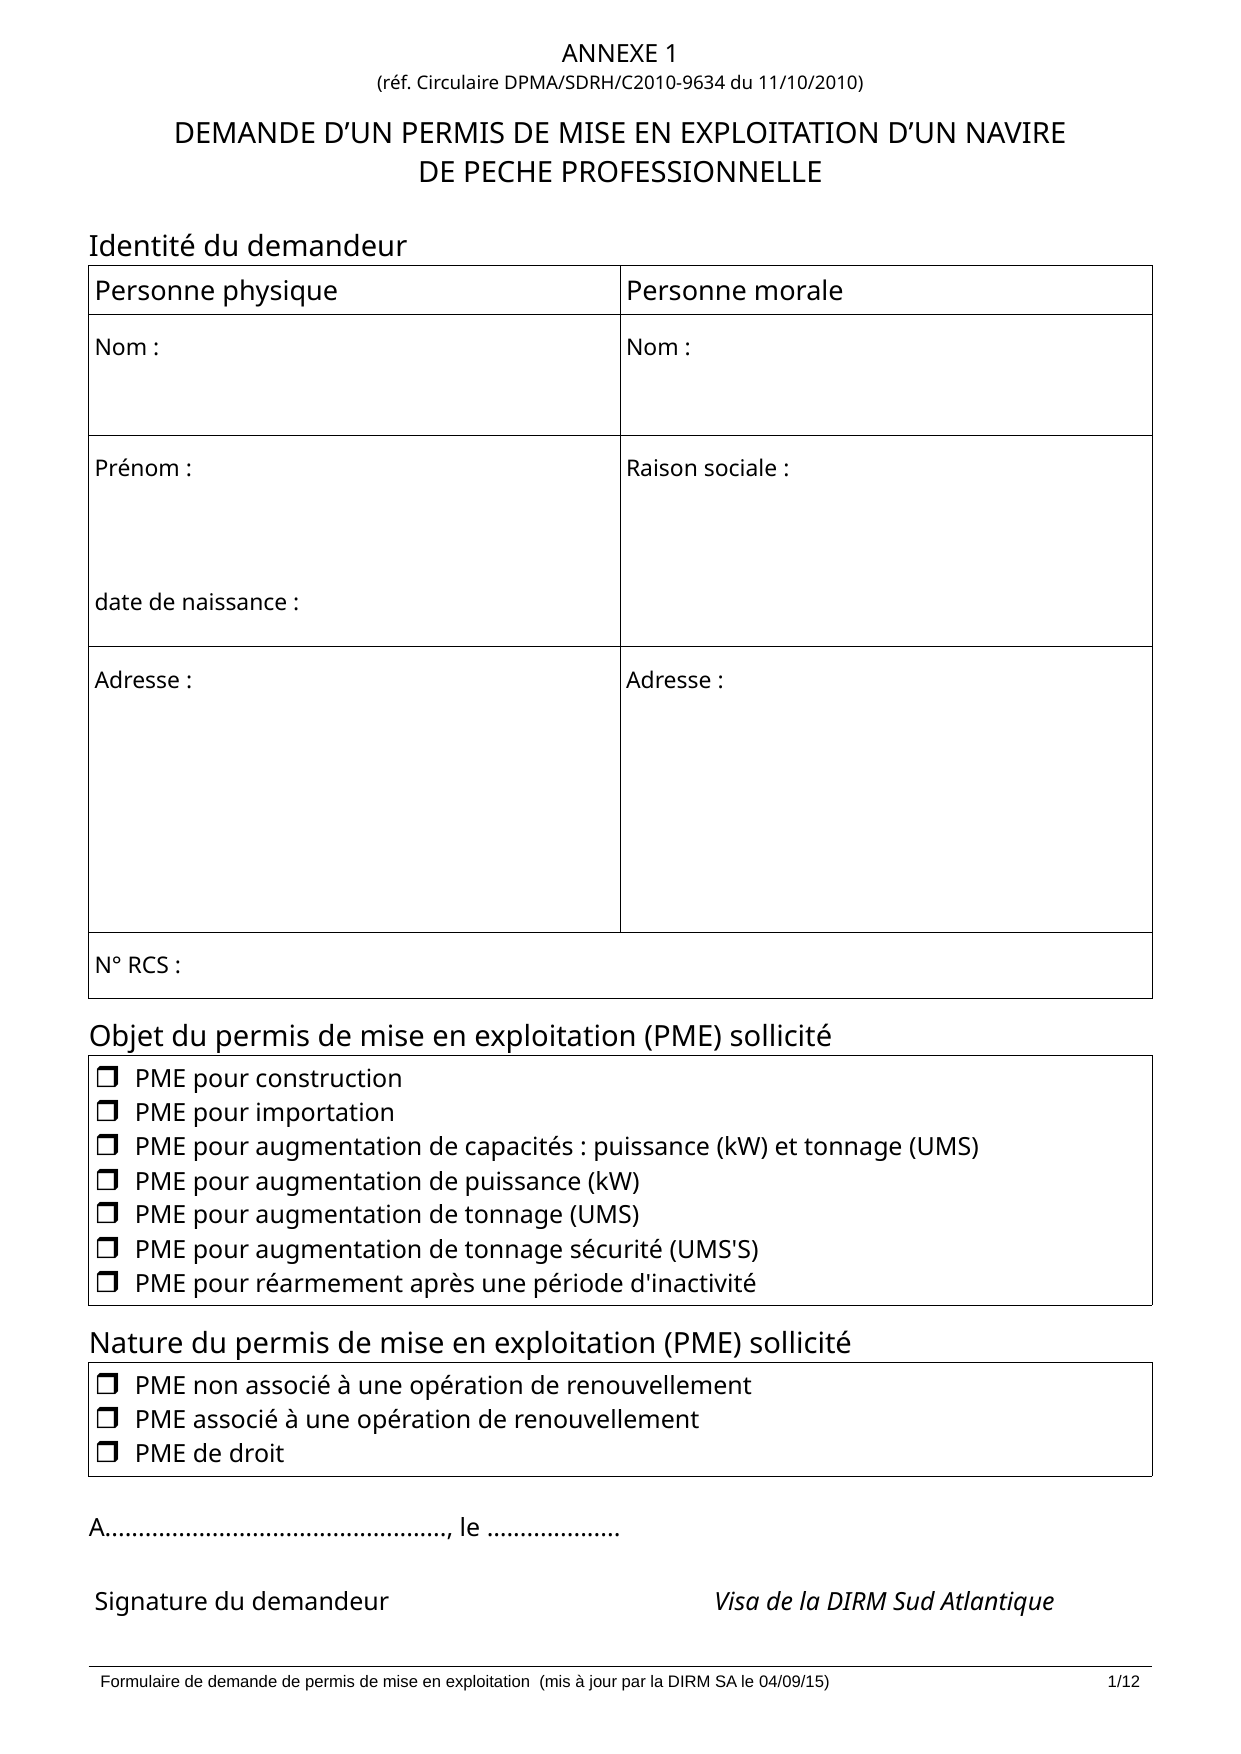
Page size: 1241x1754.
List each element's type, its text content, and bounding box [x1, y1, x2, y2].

table_header Visa de la DIRM Sud Atlantique [620, 1578, 1152, 1623]
text DEMANDE D’UN PERMIS DE MISE EN EXPLOITATION D’UN NAVIRE [88, 112, 1152, 152]
table_header  PME non associé à une opération de renouvellement  PME associé à une opération de renouvellement  PME de droit [89, 1363, 1152, 1476]
text ANNEXE 1 [88, 35, 1152, 69]
table_header Personne morale [621, 266, 1152, 314]
text (réf. Circulaire DPMA/SDRH/C2010-9634 du 11/10/2010) [88, 69, 1152, 95]
table_cell Prénom : date de naissance : [89, 436, 620, 646]
table_cell Raison sociale : [621, 436, 1152, 646]
table_cell N° RCS : [89, 933, 1152, 998]
table_cell Nom : [89, 315, 620, 435]
table_cell Adresse : [89, 647, 620, 932]
text DE PECHE PROFESSIONNELLE [88, 152, 1152, 191]
table_header  PME pour construction  PME pour importation  PME pour augmentation de capacités : puissance (kW) et tonnage (UMS)  PME pour augmentation de puissance (kW)  PME pour augmentation de tonnage (UMS)  PME pour augmentation de tonnage sécurité (UMS'S)  PME pour réarmement après une période d'inactivité [89, 1056, 1152, 1305]
table_header Personne physique [89, 266, 620, 314]
table_cell Nom : [621, 315, 1152, 435]
text A..................................................., le …................. [88, 1510, 1152, 1544]
text Objet du permis de mise en exploitation (PME) sollicité [88, 1015, 1152, 1055]
text Nature du permis de mise en exploitation (PME) sollicité [88, 1322, 1152, 1362]
table_cell Adresse : [621, 647, 1152, 932]
text Identité du demandeur [88, 226, 1152, 265]
table_header Signature du demandeur [89, 1578, 620, 1623]
